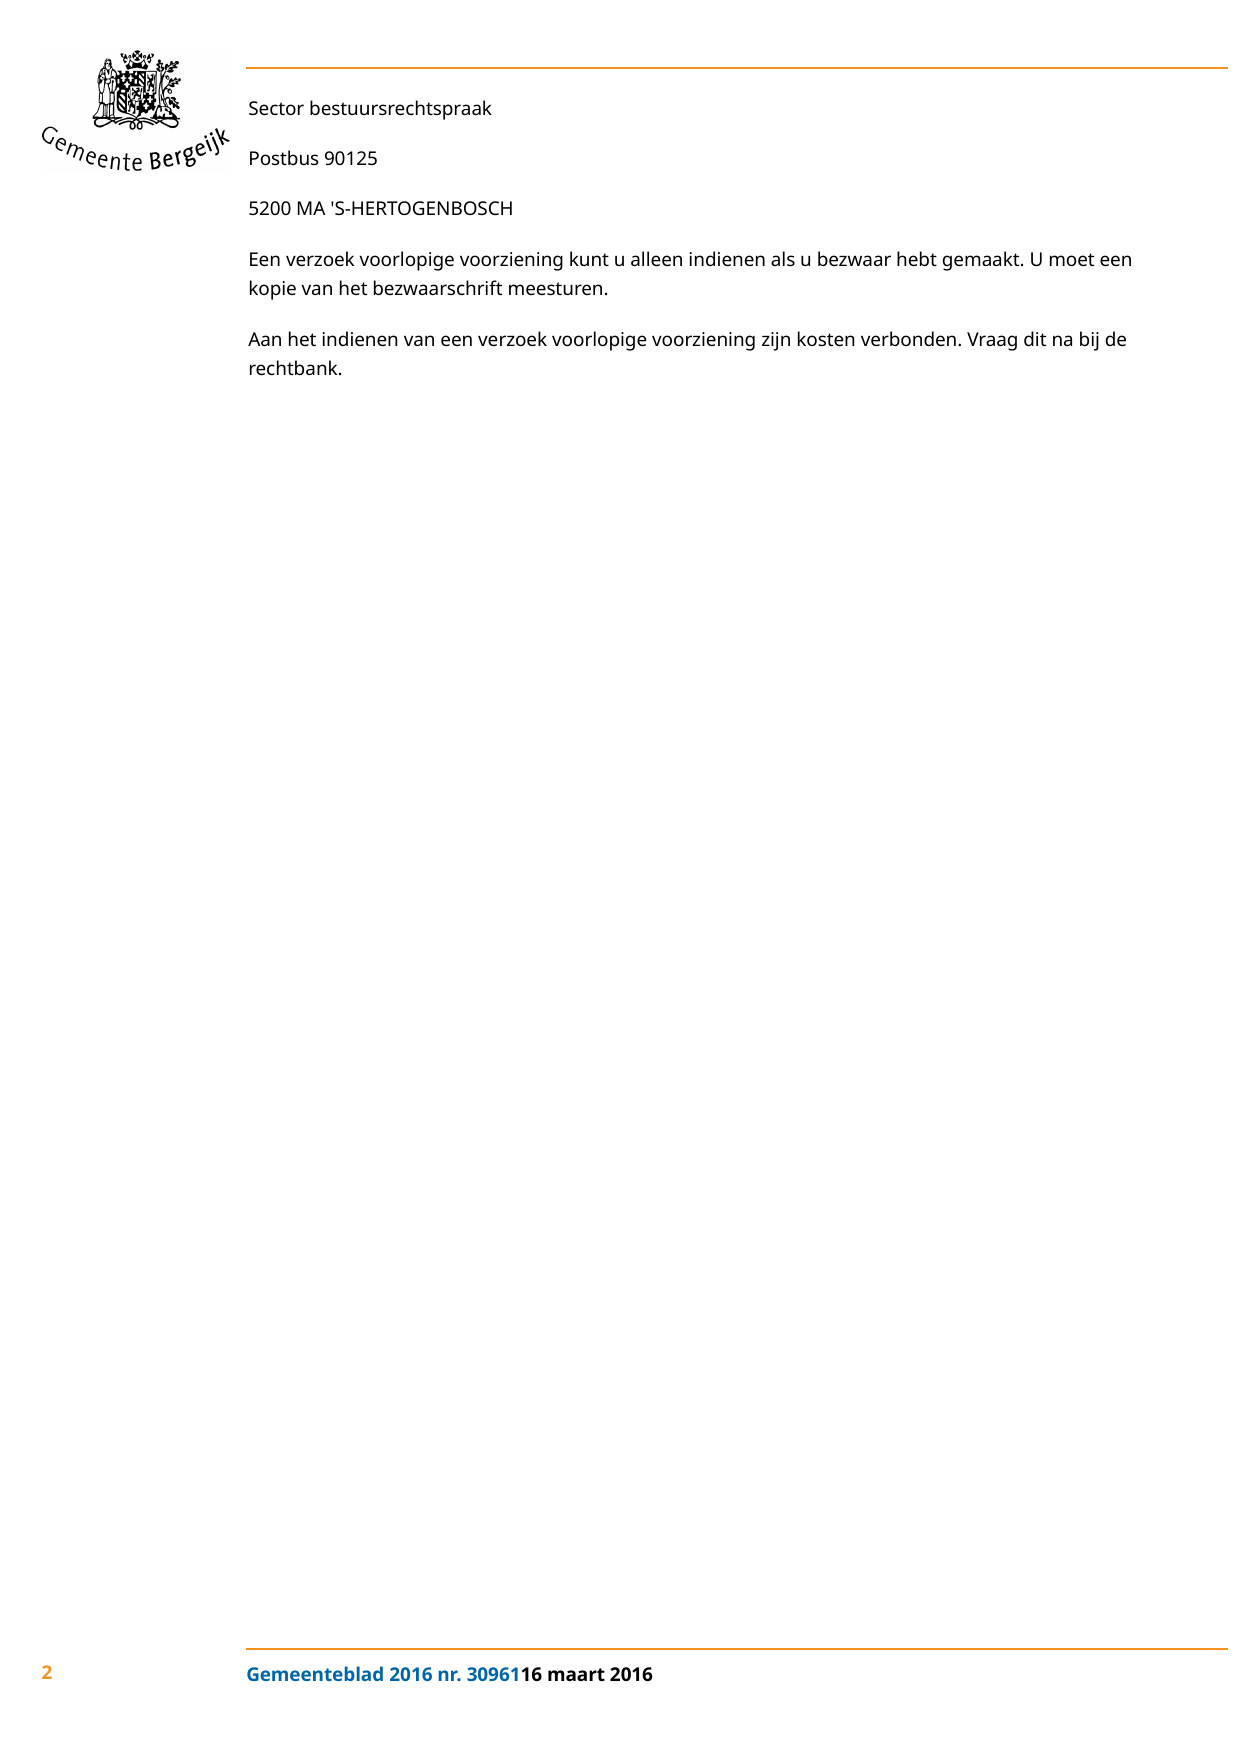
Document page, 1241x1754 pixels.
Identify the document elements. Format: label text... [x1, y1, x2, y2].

text Postbus 90125 [248, 145, 1152, 171]
text Sector bestuursrechtspraak [248, 95, 1152, 121]
text Aan het indienen van een verzoek voorlopige voorziening zijn kosten verbonden. Vraag dit na bij de rechtbank. [248, 326, 1152, 381]
text Een verzoek voorlopige voorziening kunt u alleen indienen als u bezwaar hebt gemaakt. U moet een kopie van het bezwaarschrift meesturen. [248, 246, 1152, 301]
picture [41, 47, 231, 172]
text 5200 MA 'S-HERTOGENBOSCH [248, 196, 1152, 221]
